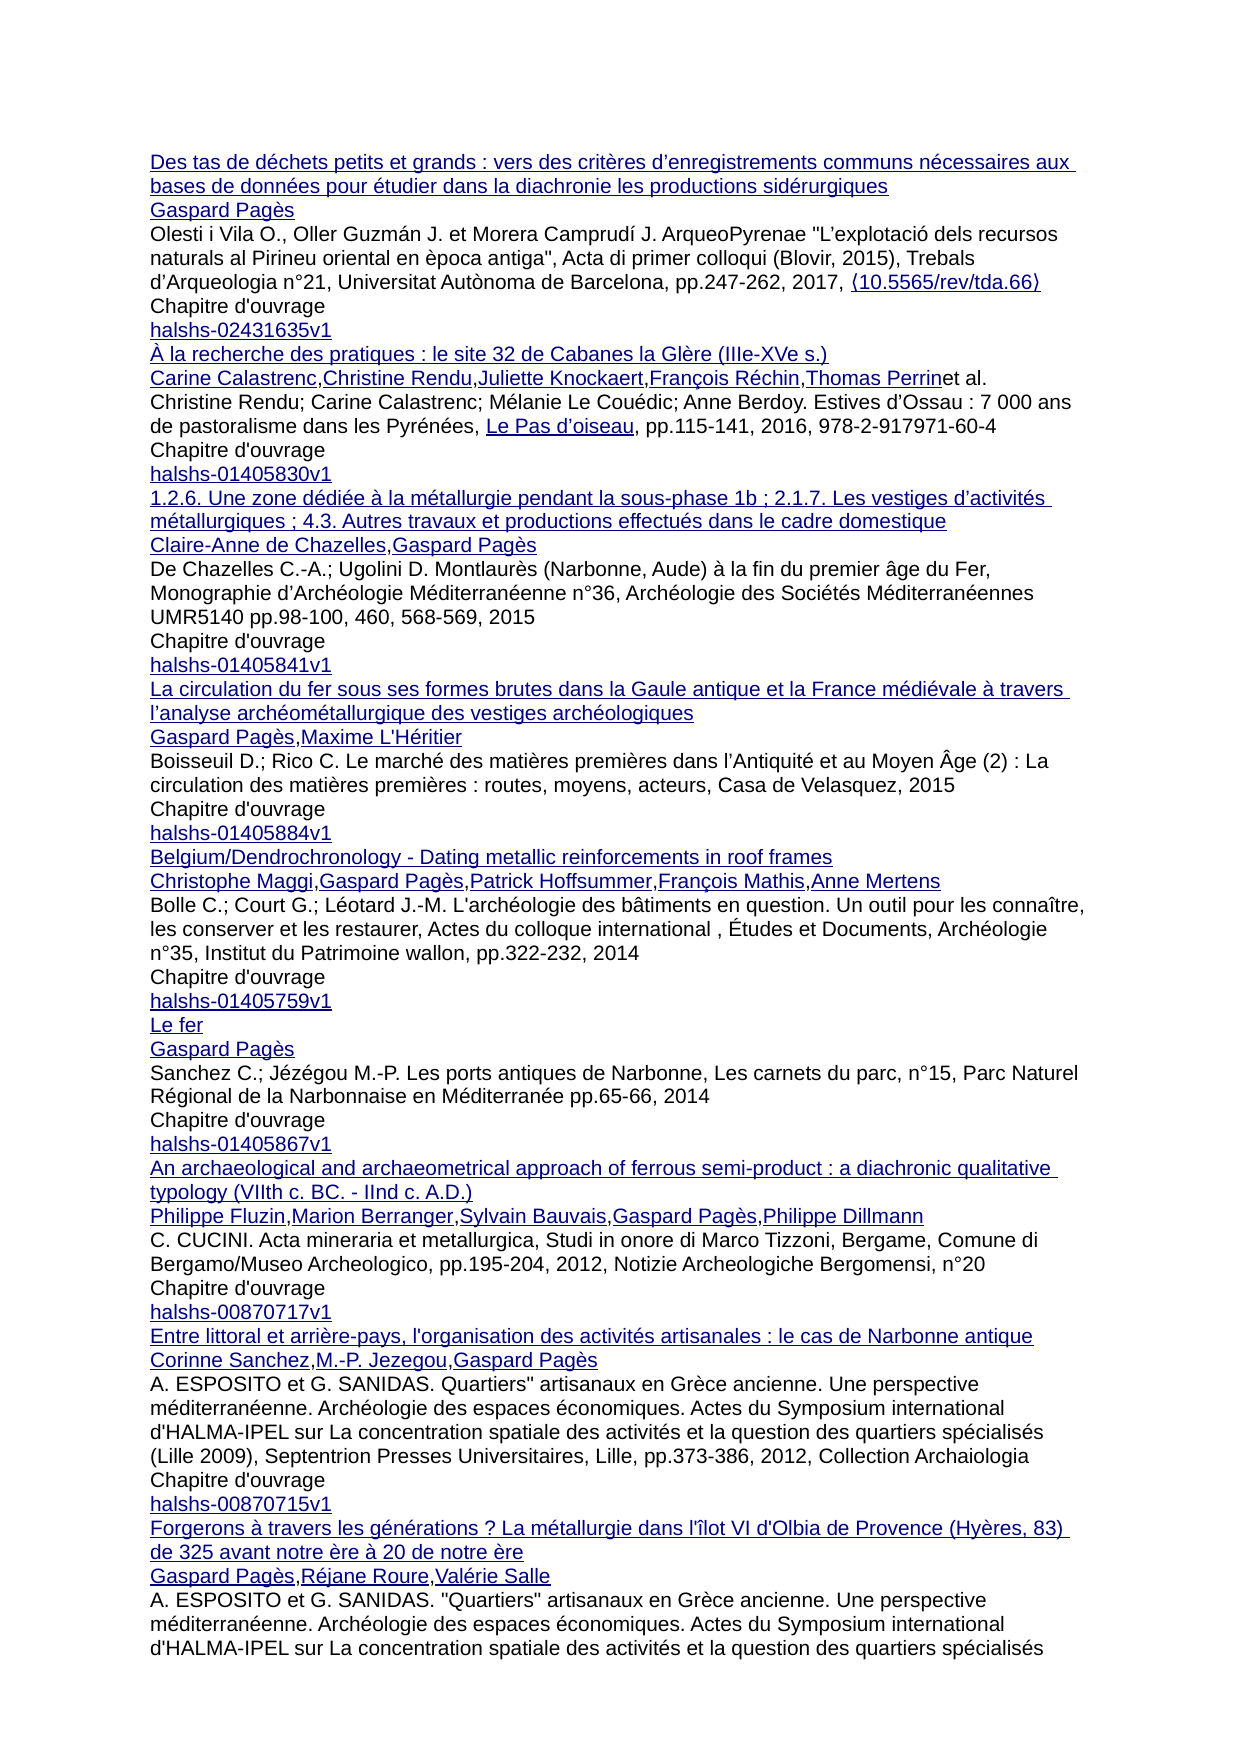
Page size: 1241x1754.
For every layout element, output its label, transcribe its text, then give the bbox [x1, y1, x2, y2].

table_cell 1.2.6. Une zone dédiée à la métallurgie pendant la sous-phase 1b ; 2.1.7. Les vestiges d’activités métallurgiques ; 4.3. Autres travaux et productions effectués dans le cadre domestique Claire-Anne de Chazelles,Gaspard Pagès De Chazelles C.-A.; Ugolini D. Montlaurès (Narbonne, Aude) à la fin du premier âge du Fer, Monographie d’Archéologie Méditerranéenne n°36, Archéologie des Sociétés Méditerranéennes UMR5140 pp.98-100, 460, 568-569, 2015 Chapitre d'ouvrage halshs-01405841v1 [150, 485, 1090, 677]
table_cell À la recherche des pratiques : le site 32 de Cabanes la Glère (IIIe-XVe s.) Carine Calastrenc,Christine Rendu,Juliette Knockaert,François Réchin,Thomas Perrinet al. Christine Rendu; Carine Calastrenc; Mélanie Le Couédic; Anne Berdoy. Estives d’Ossau : 7 000 ans de pastoralisme dans les Pyrénées, Le Pas d’oiseau, pp.115-141, 2016, 978-2-917971-60-4 Chapitre d'ouvrage halshs-01405830v1 [150, 342, 1090, 485]
table_cell Entre littoral et arrière-pays, l'organisation des activités artisanales : le cas de Narbonne antique Corinne Sanchez,M.-P. Jezegou,Gaspard Pagès A. ESPOSITO et G. SANIDAS. Quartiers" artisanaux en Grèce ancienne. Une perspective méditerranéenne. Archéologie des espaces économiques. Actes du Symposium international d'HALMA-IPEL sur La concentration spatiale des activités et la question des quartiers spécialisés (Lille 2009), Septentrion Presses Universitaires, Lille, pp.373-386, 2012, Collection Archaiologia Chapitre d'ouvrage halshs-00870715v1 [150, 1324, 1090, 1516]
table_cell An archaeological and archaeometrical approach of ferrous semi-product : a diachronic qualitative typology (VIIth c. BC. - IInd c. A.D.) Philippe Fluzin,Marion Berranger,Sylvain Bauvais,Gaspard Pagès,Philippe Dillmann C. CUCINI. Acta mineraria et metallurgica, Studi in onore di Marco Tizzoni, Bergame, Comune di Bergamo/Museo Archeologico, pp.195-204, 2012, Notizie Archeologiche Bergomensi, n°20 Chapitre d'ouvrage halshs-00870717v1 [150, 1156, 1090, 1324]
table_cell La circulation du fer sous ses formes brutes dans la Gaule antique et la France médiévale à travers l’analyse archéométallurgique des vestiges archéologiques Gaspard Pagès,Maxime L'Héritier Boisseuil D.; Rico C. Le marché des matières premières dans l’Antiquité et au Moyen Âge (2) : La circulation des matières premières : routes, moyens, acteurs, Casa de Velasquez, 2015 Chapitre d'ouvrage halshs-01405884v1 [150, 677, 1090, 845]
table_cell Le fer Gaspard Pagès Sanchez C.; Jézégou M.-P. Les ports antiques de Narbonne, Les carnets du parc, n°15, Parc Naturel Régional de la Narbonnaise en Méditerranée pp.65-66, 2014 Chapitre d'ouvrage halshs-01405867v1 [150, 1013, 1090, 1156]
table_cell Belgium/Dendrochronology - Dating metallic reinforcements in roof frames Christophe Maggi,Gaspard Pagès,Patrick Hoffsummer,François Mathis,Anne Mertens Bolle C.; Court G.; Léotard J.-M. L'archéologie des bâtiments en question. Un outil pour les connaître, les conserver et les restaurer, Actes du colloque international , Études et Documents, Archéologie n°35, Institut du Patrimoine wallon, pp.322-232, 2014 Chapitre d'ouvrage halshs-01405759v1 [150, 845, 1090, 1012]
table_cell Des tas de déchets petits et grands : vers des critères d’enregistrements communs nécessaires aux bases de données pour étudier dans la diachronie les productions sidérurgiques Gaspard Pagès Olesti i Vila O., Oller Guzmán J. et Morera Camprudí J. ArqueoPyrenae "L’explotació dels recursos naturals al Pirineu oriental en època antiga", Acta di primer colloqui (Blovir, 2015), Trebals d’Arqueologia n°21, Universitat Autònoma de Barcelona, pp.247-262, 2017, ⟨10.5565/rev/tda.66⟩ Chapitre d'ouvrage halshs-02431635v1 [150, 150, 1090, 342]
table_cell Forgerons à travers les générations ? La métallurgie dans l'îlot VI d'Olbia de Provence (Hyères, 83) de 325 avant notre ère à 20 de notre ère Gaspard Pagès,Réjane Roure,Valérie Salle A. ESPOSITO et G. SANIDAS. "Quartiers" artisanaux en Grèce ancienne. Une perspective méditerranéenne. Archéologie des espaces économiques. Actes du Symposium international d'HALMA-IPEL sur La concentration spatiale des activités et la question des quartiers spécialisés [150, 1516, 1090, 1659]
